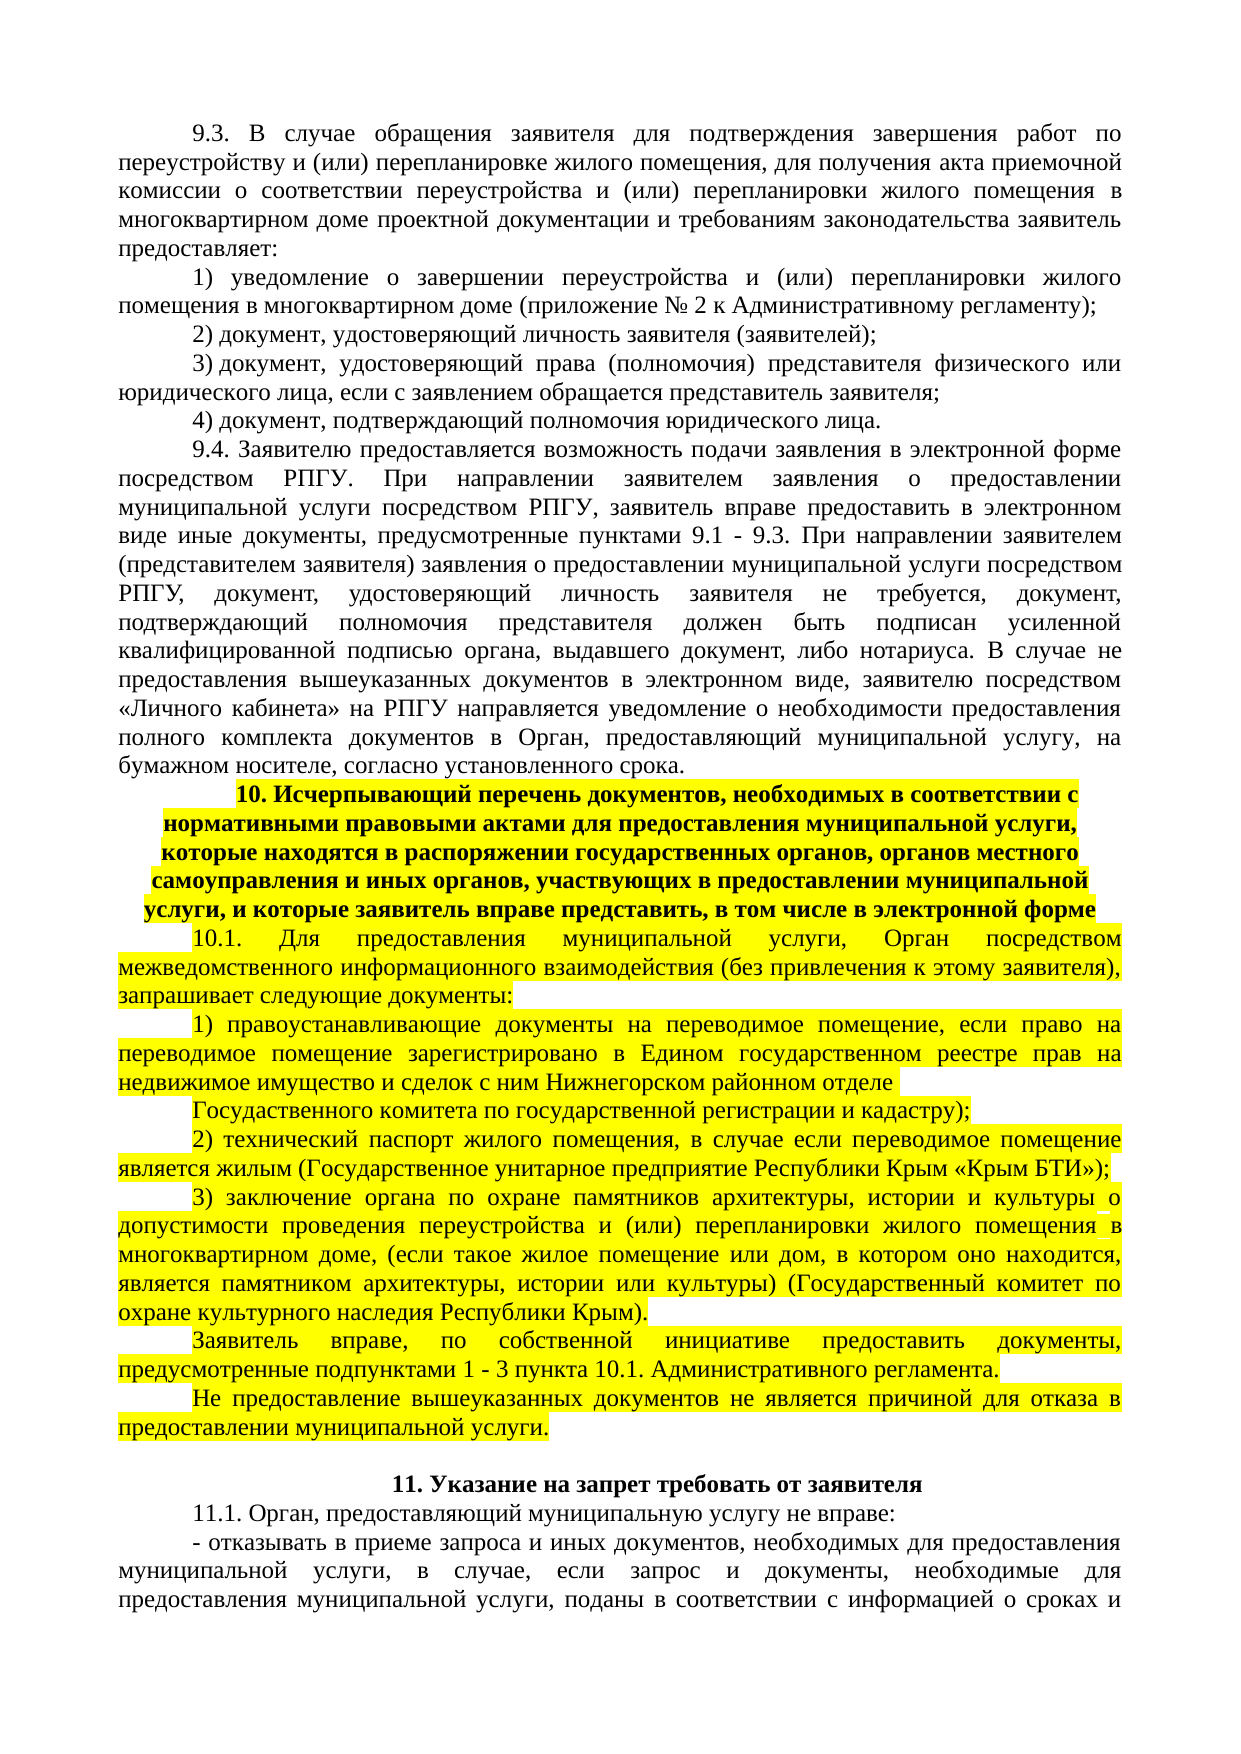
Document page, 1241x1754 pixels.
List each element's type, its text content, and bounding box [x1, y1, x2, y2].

text 9.3. В случае обращения заявителя для подтверждения завершения работ по переустройству и (или) перепланировке жилого помещения, для получения акта приемочной комиссии о соответствии переустройства и (или) перепланировки жилого помещения в многоквартирном доме проектной документации и требованиям законодательства заявитель предоставляет: [118, 118, 1122, 262]
text Не предоставление вышеуказанных документов не является причиной для отказа в предоставлении муниципальной услуги. [118, 1383, 1122, 1441]
text 1) уведомление о завершении переустройства и (или) перепланировки жилого помещения в многоквартирном доме (приложение № 2 к Административному регламенту); [118, 262, 1122, 319]
text Заявитель вправе, по собственной инициативе предоставить документы, предусмотренные подпунктами 1 - 3 пункта 10.1. Административного регламента. [118, 1326, 1122, 1383]
text 10.1. Для предоставления муниципальной услуги, Орган посредством межведомственного информационного взаимодействия (без привлечения к этому заявителя), запрашивает следующие документы: [118, 923, 1122, 1009]
text 2) документ, удостоверяющий личность заявителя (заявителей); [118, 319, 1122, 348]
text 9.4. Заявителю предоставляется возможность подачи заявления в электронной форме посредством РПГУ. При направлении заявителем заявления о предоставлении муниципальной услуги посредством РПГУ, заявитель вправе предоставить в электронном виде иные документы, предусмотренные пунктами 9.1 - 9.3. При направлении заявителем (представителем заявителя) заявления о предоставлении муниципальной услуги посредством РПГУ, документ, удостоверяющий личность заявителя не требуется, документ, подтверждающий полномочия представителя должен быть подписан усиленной квалифицированной подписью органа, выдавшего документ, либо нотариуса. В случае не предоставления вышеуказанных документов в электронном виде, заявителю посредством «Личного кабинета» на РПГУ направляется уведомление о необходимости предоставления полного комплекта документов в Орган, предоставляющий муниципальной услугу, на бумажном носителе, согласно установленного срока. [118, 434, 1122, 779]
text 11.1. Орган, предоставляющий муниципальную услугу не вправе: [118, 1498, 1122, 1527]
text 4) документ, подтверждающий полномочия юридического лица. [118, 406, 1122, 434]
text Госудаственного комитета по государственной регистрации и кадастру); [118, 1096, 1122, 1124]
text 11. Указание на запрет требовать от заявителя [118, 1469, 1122, 1498]
text - отказывать в приеме запроса и иных документов, необходимых для предоставления муниципальной услуги, в случае, если запрос и документы, необходимые для предоставления муниципальной услуги, поданы в соответствии с информацией о сроках и [118, 1527, 1122, 1613]
text 3) документ, удостоверяющий права (полномочия) представителя физического или юридического лица, если с заявлением обращается представитель заявителя; [118, 348, 1122, 406]
text 2) технический паспорт жилого помещения, в случае если переводимое помещение является жилым (Государственное унитарное предприятие Республики Крым «Крым БТИ»); [118, 1124, 1122, 1182]
text 3) заключение органа по охране памятников архитектуры, истории и культуры о допустимости проведения переустройства и (или) перепланировки жилого помещения в многоквартирном доме, (если такое жилое помещение или дом, в котором оно находится, является памятником архитектуры, истории или культуры) (Государственный комитет по охране культурного наследия Республики Крым). [118, 1182, 1122, 1326]
text 1) правоустанавливающие документы на переводимое помещение, если право на переводимое помещение зарегистрировано в Едином государственном реестре прав на недвижимое имущество и сделок с ним Нижнегорском районном отделе [118, 1009, 1122, 1096]
text 10. Исчерпывающий перечень документов, необходимых в соответствии с нормативными правовыми актами для предоставления муниципальной услуги, которые находятся в распоряжении государственных органов, органов местного самоуправления и иных органов, участвующих в предоставлении муниципальной услуги, и которые заявитель вправе представить, в том числе в электронной форме [118, 779, 1122, 923]
